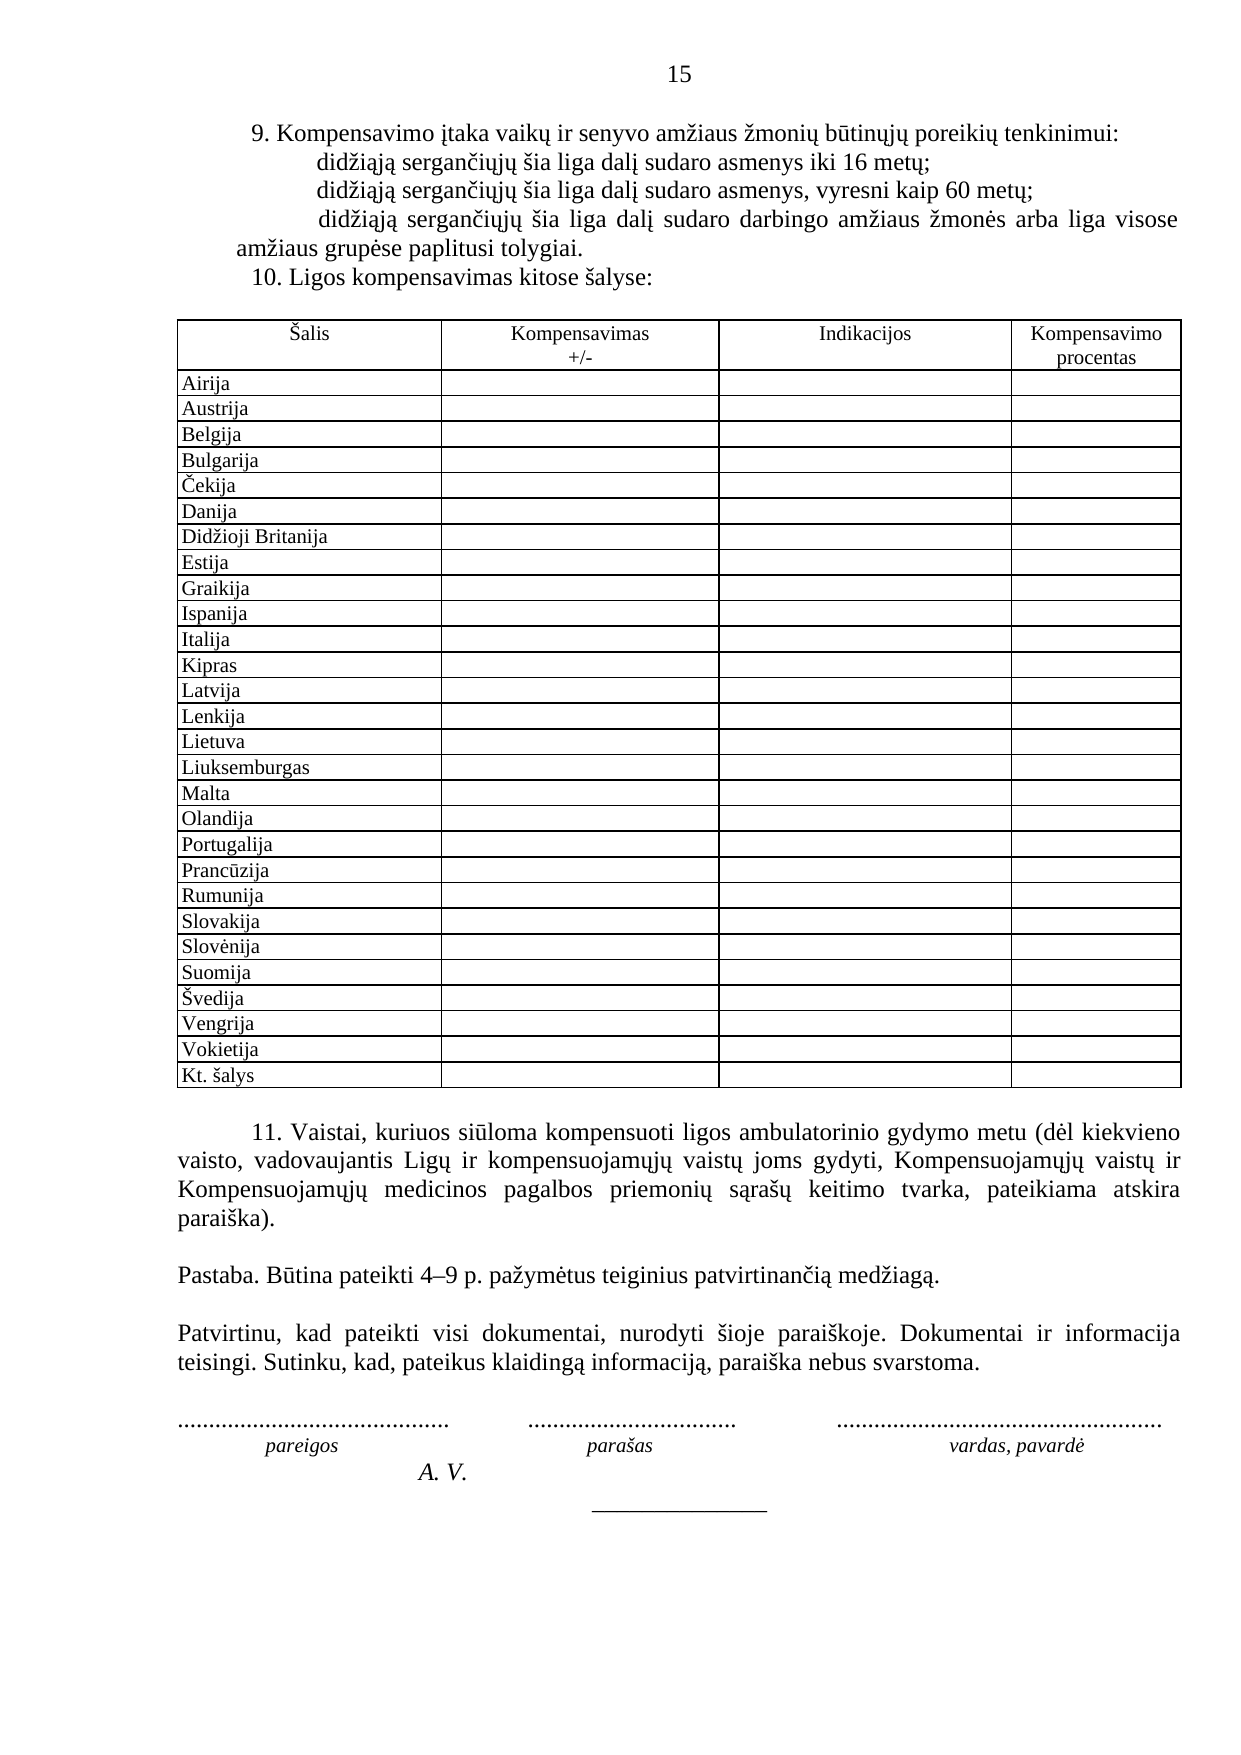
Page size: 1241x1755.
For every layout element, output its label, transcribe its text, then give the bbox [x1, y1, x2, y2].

table_cell [442, 371, 446, 395]
table_cell [1012, 1037, 1016, 1061]
table_cell [714, 422, 718, 446]
table_cell [442, 576, 446, 600]
table_cell [1012, 704, 1016, 728]
table_cell [1007, 1011, 1011, 1035]
table_cell [442, 396, 446, 420]
table_cell [442, 422, 446, 446]
table_cell [1007, 883, 1011, 907]
table_cell [1007, 396, 1011, 420]
table_cell [1012, 832, 1016, 856]
table_cell [442, 832, 446, 856]
table_cell [1012, 1063, 1016, 1087]
table_header Šalis [178, 321, 441, 369]
table_cell [1012, 448, 1016, 472]
table_cell [1007, 499, 1011, 523]
table_cell [714, 1063, 718, 1087]
table_cell [714, 1037, 718, 1061]
table_cell [1007, 576, 1011, 600]
table_cell [442, 499, 446, 523]
table_cell [1012, 601, 1016, 625]
table_cell [1007, 909, 1011, 933]
text A. V. [177, 1457, 1181, 1486]
table_cell [714, 601, 718, 625]
table_cell [1007, 678, 1011, 702]
table_cell [442, 653, 446, 677]
table_cell [442, 730, 446, 753]
table_cell [1012, 576, 1016, 600]
table_cell [714, 473, 718, 497]
table_cell [1012, 909, 1016, 933]
table_cell [1007, 653, 1011, 677]
table_cell [1007, 960, 1011, 984]
text 10. Ligos kompensavimas kitose šalyse: [177, 262, 1181, 291]
table_cell [714, 730, 718, 753]
table_cell [442, 1011, 446, 1035]
table_cell [714, 396, 718, 420]
table_cell [1012, 781, 1016, 805]
table_cell [714, 371, 718, 395]
table_cell [1012, 525, 1016, 548]
table_cell [1007, 858, 1011, 882]
table_cell [714, 806, 718, 830]
table_cell [1012, 473, 1016, 497]
table_cell [714, 986, 718, 1010]
table_cell [1007, 730, 1011, 753]
table_cell [1007, 986, 1011, 1010]
table_cell [1007, 781, 1011, 805]
table_cell [714, 781, 718, 805]
table_cell [714, 909, 718, 933]
table_cell [714, 1011, 718, 1035]
table_cell [1012, 935, 1016, 958]
table_cell [1012, 678, 1016, 702]
table_cell [1007, 755, 1011, 779]
table_cell [442, 781, 446, 805]
text Pastaba. Būtina pateikti 4–9 p. pažymėtus teiginius patvirtinančią medžiagą. [177, 1261, 1181, 1289]
table_cell [714, 832, 718, 856]
table_cell [442, 909, 446, 933]
table_cell [1007, 371, 1011, 395]
table_cell [1012, 883, 1016, 907]
table_cell [442, 704, 446, 728]
table_cell [714, 499, 718, 523]
text 11. Vaistai, kuriuos siūloma kompensuoti ligos ambulatorinio gydymo metu (dėl kiekvieno vaisto, vadovaujantis Ligų ir kompensuojamųjų vaistų joms gydyti, Kompensuojamųjų vaistų ir Kompensuojamųjų medicinos pagalbos priemonių sąrašų keitimo tvarka, pateikiama atskira paraiška). [177, 1117, 1181, 1232]
table_cell [1012, 806, 1016, 830]
table_cell [714, 525, 718, 548]
text ⁪ didžiąją sergančiųjų šia liga dalį sudaro asmenys iki 16 metų; [236, 147, 1181, 176]
table_cell [714, 653, 718, 677]
table_cell [1012, 422, 1016, 446]
table_cell [1012, 371, 1016, 395]
text 9. Kompensavimo įtaka vaikų ir senyvo amžiaus žmonių būtinųjų poreikių tenkinimui: [177, 118, 1181, 147]
table_cell [1007, 550, 1011, 574]
table_cell [442, 858, 446, 882]
table_cell [1012, 1011, 1016, 1035]
table_cell [1012, 858, 1016, 882]
text ⁪ didžiąją sergančiųjų šia liga dalį sudaro asmenys, vyresni kaip 60 metų; [236, 176, 1181, 204]
table_cell [1012, 653, 1016, 677]
table_cell [442, 473, 446, 497]
table_cell [442, 627, 446, 651]
table_cell [442, 1063, 446, 1087]
table_cell [1007, 1037, 1011, 1061]
table_cell [714, 627, 718, 651]
table_cell [1012, 396, 1016, 420]
table_cell [442, 935, 446, 958]
table_cell [1012, 550, 1016, 574]
table_cell [1007, 627, 1011, 651]
table_cell [714, 448, 718, 472]
table_cell [714, 550, 718, 574]
text ______________ [177, 1486, 1181, 1515]
table_cell [442, 601, 446, 625]
table_header Indikacijos [720, 321, 1011, 369]
table_cell [442, 550, 446, 574]
table_cell [1007, 806, 1011, 830]
table_cell [714, 576, 718, 600]
table_cell [442, 960, 446, 984]
table_cell [1007, 422, 1011, 446]
table_cell [442, 525, 446, 548]
table_cell [1012, 627, 1016, 651]
table_cell [1007, 601, 1011, 625]
table_cell [714, 960, 718, 984]
table_cell [714, 755, 718, 779]
table_cell [1012, 730, 1016, 753]
table_cell [442, 806, 446, 830]
table_cell [442, 448, 446, 472]
table_cell [1007, 935, 1011, 958]
table_cell [442, 883, 446, 907]
table_cell [1007, 1063, 1011, 1087]
table_cell [1007, 832, 1011, 856]
table_cell [714, 678, 718, 702]
text pareigos parašas vardas, pavardė [177, 1433, 1181, 1457]
table_cell [1007, 448, 1011, 472]
table_cell [442, 986, 446, 1010]
table_cell [1012, 986, 1016, 1010]
table_cell [714, 935, 718, 958]
table_cell [442, 755, 446, 779]
table_cell [1007, 704, 1011, 728]
table_cell [1012, 755, 1016, 779]
table_cell [1012, 499, 1016, 523]
table_cell [714, 704, 718, 728]
text Patvirtinu, kad pateikti visi dokumentai, nurodyti šioje paraiškoje. Dokumentai ir informacija teisingi. Sutinku, kad, pateikus klaidingą informaciją, paraiška nebus svarstoma. [177, 1318, 1181, 1376]
table_cell [714, 858, 718, 882]
table_cell [442, 678, 446, 702]
table_cell [1012, 960, 1016, 984]
table_cell [1007, 525, 1011, 548]
table_cell [1007, 473, 1011, 497]
table_cell [442, 1037, 446, 1061]
table_cell [714, 883, 718, 907]
text ⁪ didžiąją sergančiųjų šia liga dalį sudaro darbingo amžiaus žmonės arba liga visose amžiaus grupėse paplitusi tolygiai. [236, 204, 1181, 262]
